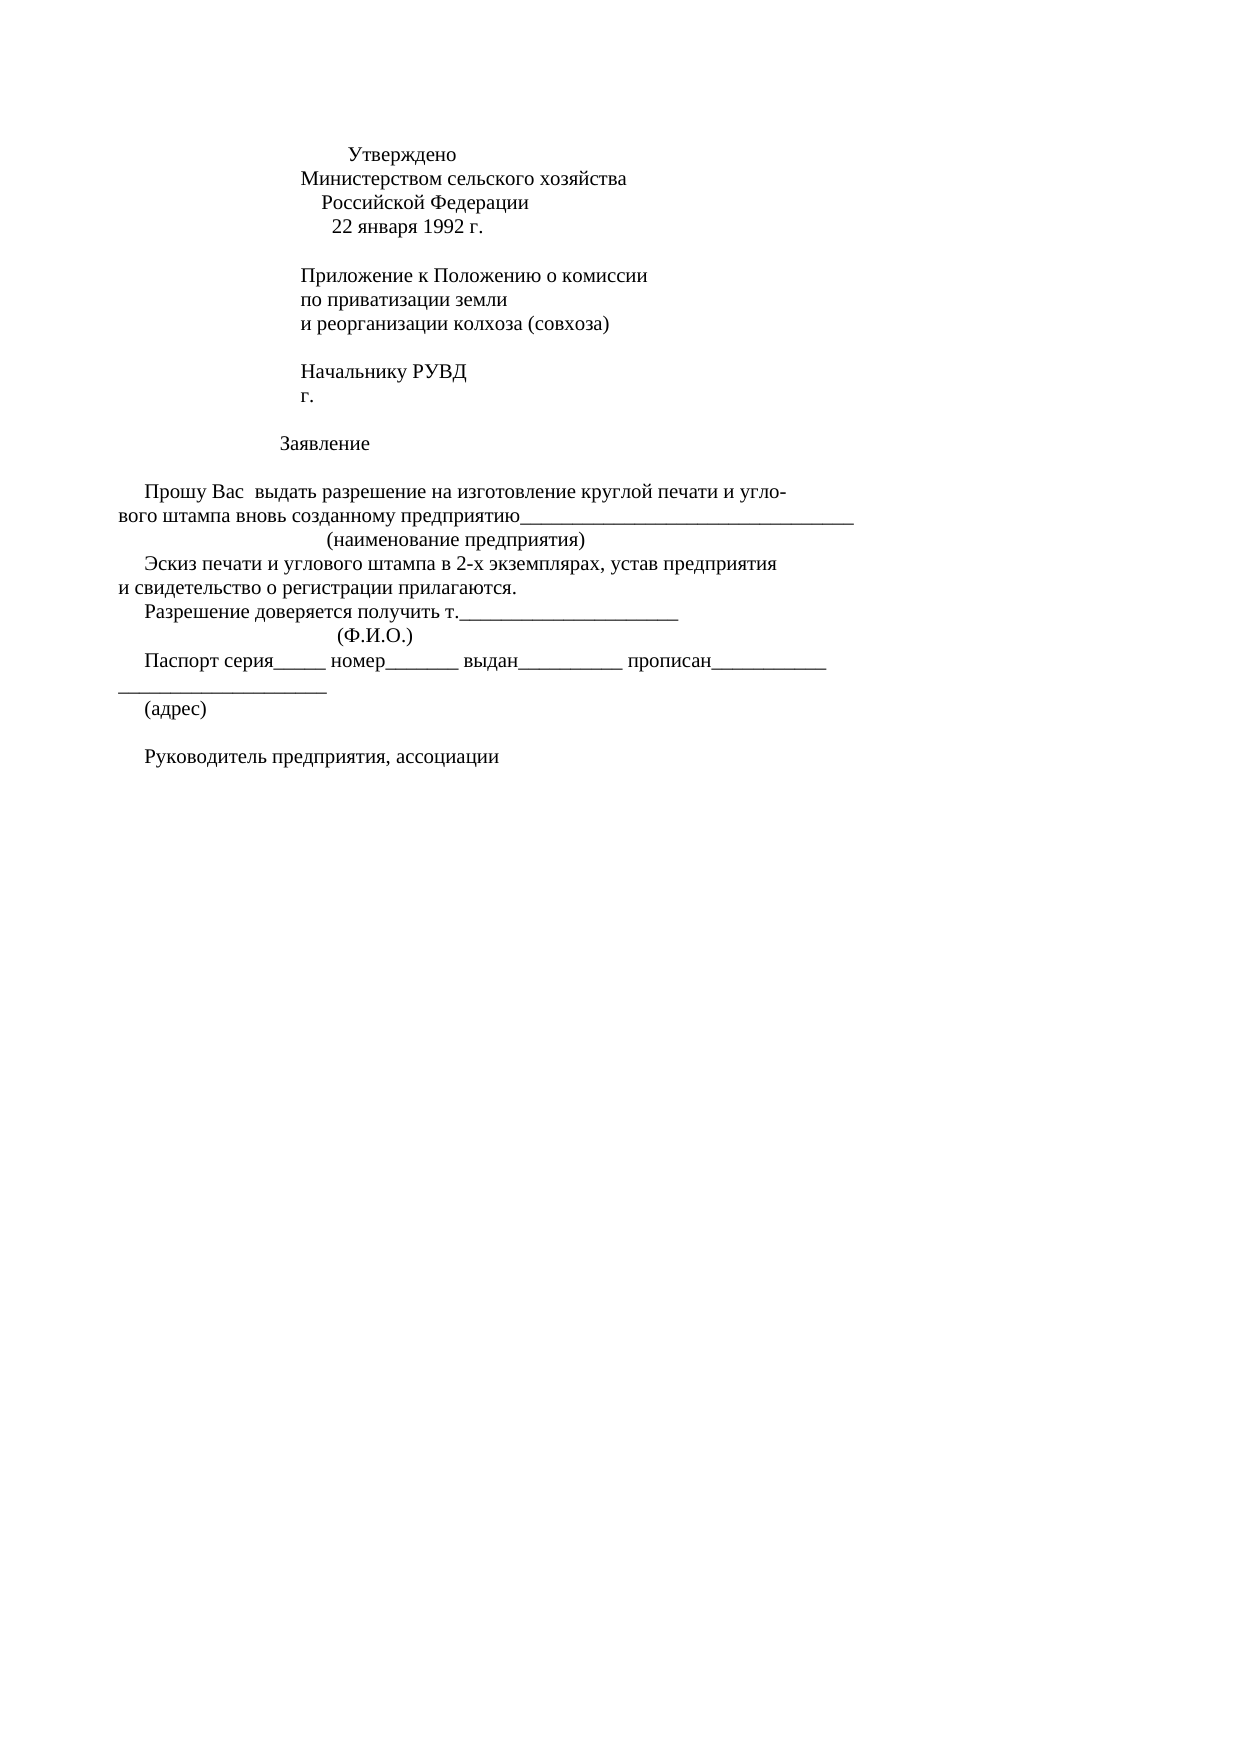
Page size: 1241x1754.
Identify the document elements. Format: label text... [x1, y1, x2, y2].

text Руководитель предприятия, ассоциации [118, 744, 1122, 768]
text ____________________ [118, 672, 1122, 696]
text по приватизации земли [118, 287, 1122, 311]
text 22 января 1992 г. [118, 214, 1122, 238]
text Разрешение доверяется получить т._____________________ [118, 599, 1122, 623]
text Паспорт серия_____ номер_______ выдан__________ прописан___________ [118, 647, 1122, 672]
text и реорганизации колхоза (совхоза) [118, 311, 1122, 335]
text (адрес) [118, 696, 1122, 720]
text Эскиз печати и углового штампа в 2-х экземплярах, устав предприятия [118, 551, 1122, 575]
text (Ф.И.О.) [118, 623, 1122, 647]
text Министерством сельского хозяйства [118, 166, 1122, 190]
text Утверждено [118, 142, 1122, 166]
text г. [118, 383, 1122, 407]
text Приложение к Положению о комиссии [118, 262, 1122, 287]
text и свидетельство о регистрации прилагаются. [118, 575, 1122, 599]
text Прошу Вас выдать разрешение на изготовление круглой печати и угло- [118, 479, 1122, 503]
text Начальнику РУВД [118, 359, 1122, 383]
text (наименование предприятия) [118, 527, 1122, 551]
text Российской Федерации [118, 190, 1122, 214]
text вого штампа вновь созданному предприятию________________________________ [118, 503, 1122, 527]
text Заявление [118, 431, 1122, 455]
